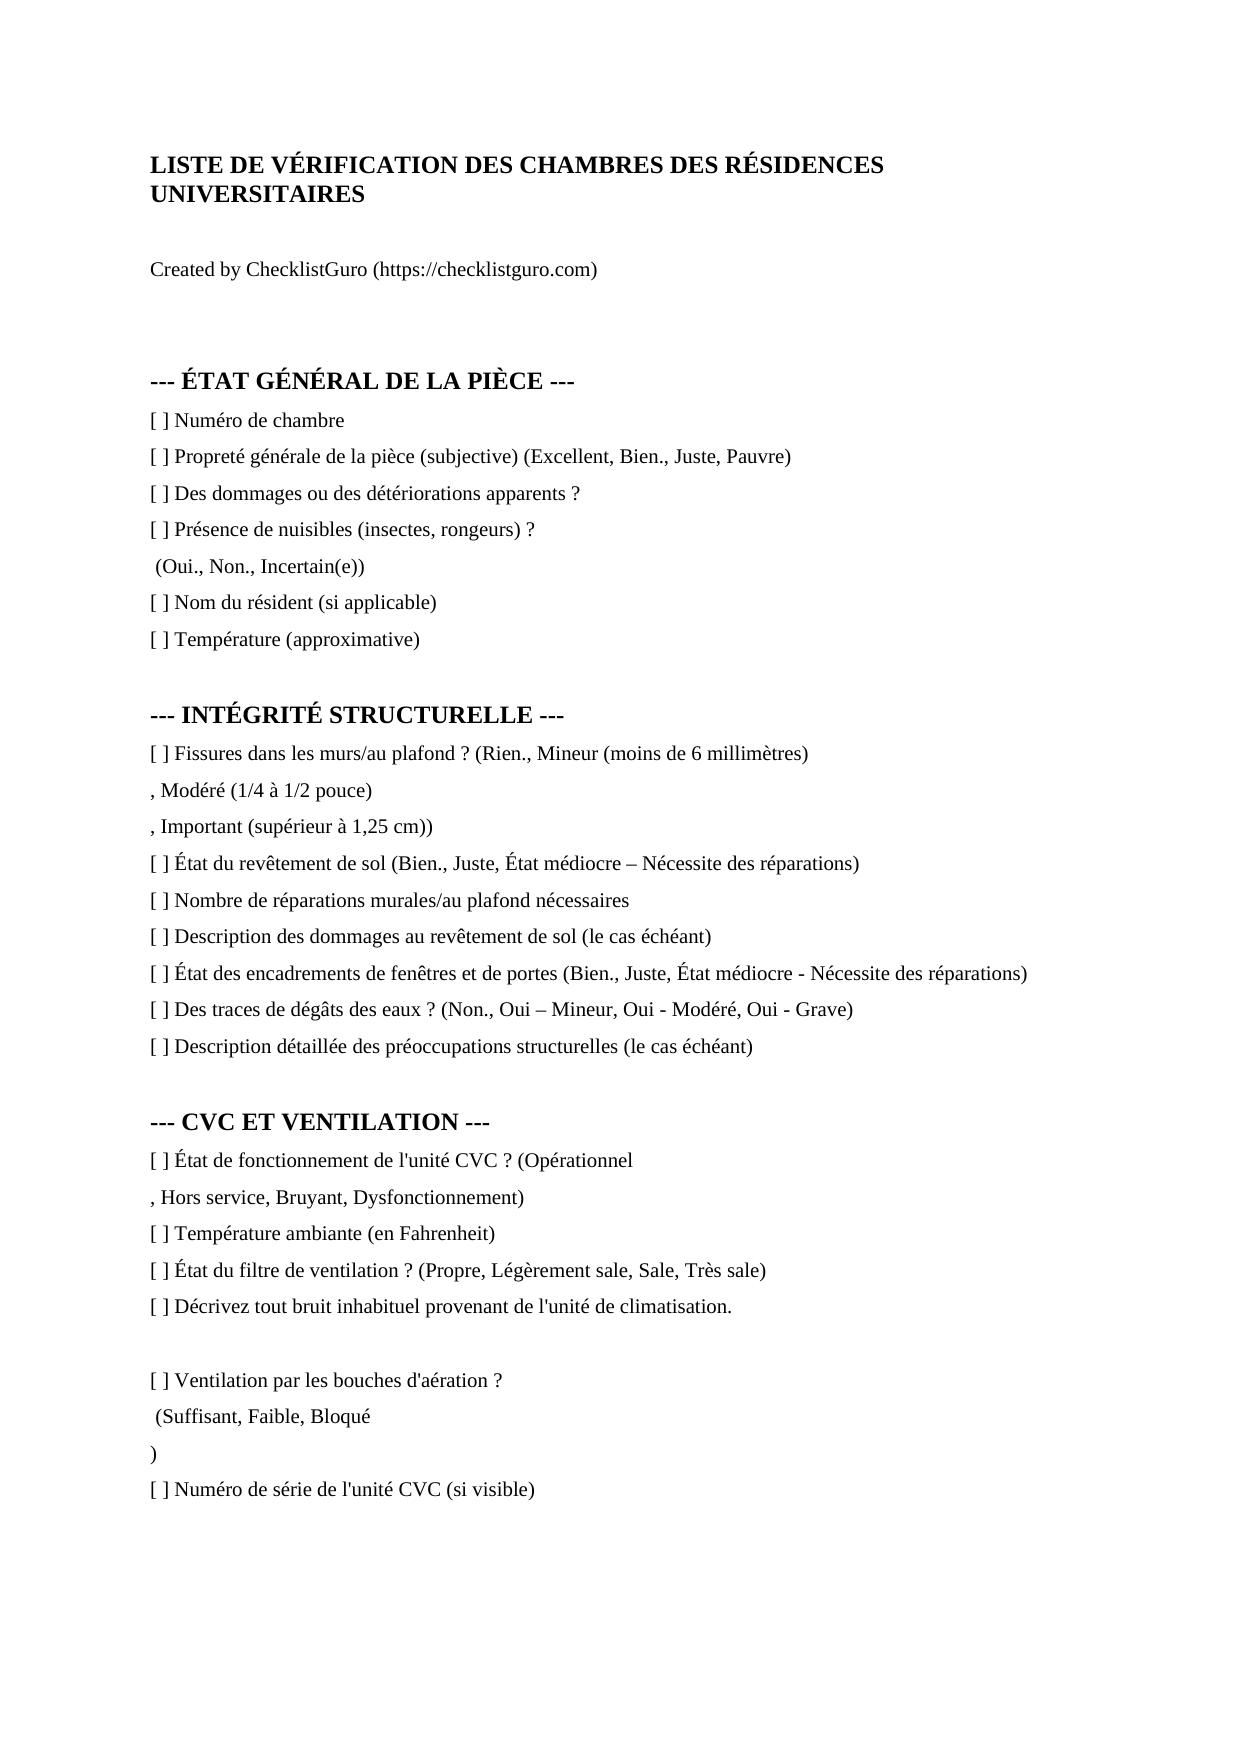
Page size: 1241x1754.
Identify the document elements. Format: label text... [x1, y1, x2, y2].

text [ ] Décrivez tout bruit inhabituel provenant de l'unité de climatisation. [150, 1294, 1090, 1318]
text [ ] Présence de nuisibles (insectes, rongeurs) ? [150, 517, 1090, 541]
text [ ] Température (approximative) [150, 627, 1090, 651]
text (Oui., Non., Incertain(e)) [150, 554, 1090, 578]
text , Hors service, Bruyant, Dysfonctionnement) [150, 1185, 1090, 1209]
text [ ] Nom du résident (si applicable) [150, 590, 1090, 614]
text , Important (supérieur à 1,25 cm)) [150, 814, 1090, 838]
text [ ] Ventilation par les bouches d'aération ? [150, 1367, 1090, 1392]
text --- ÉTAT GÉNÉRAL DE LA PIÈCE --- [150, 366, 1090, 395]
text LISTE DE VÉRIFICATION DES CHAMBRES DES RÉSIDENCES UNIVERSITAIRES [150, 150, 1090, 207]
text , Modéré (1/4 à 1/2 pouce) [150, 778, 1090, 802]
text [ ] État de fonctionnement de l'unité CVC ? (Opérationnel [150, 1148, 1090, 1172]
text (Suffisant, Faible, Bloqué [150, 1404, 1090, 1428]
text [ ] Numéro de chambre [150, 407, 1090, 432]
text [ ] Des dommages ou des détériorations apparents ? [150, 481, 1090, 505]
text [ ] État des encadrements de fenêtres et de portes (Bien., Juste, État médiocre - Nécessite des réparations) [150, 961, 1090, 985]
text --- CVC ET VENTILATION --- [150, 1107, 1090, 1136]
text [ ] Nombre de réparations murales/au plafond nécessaires [150, 887, 1090, 912]
text [ ] Température ambiante (en Fahrenheit) [150, 1221, 1090, 1245]
text --- INTÉGRITÉ STRUCTURELLE --- [150, 700, 1090, 729]
text [ ] État du revêtement de sol (Bien., Juste, État médiocre – Nécessite des réparations) [150, 851, 1090, 875]
text [ ] Description détaillée des préoccupations structurelles (le cas échéant) [150, 1034, 1090, 1058]
text ) [150, 1441, 1090, 1465]
text [ ] Description des dommages au revêtement de sol (le cas échéant) [150, 924, 1090, 948]
text [ ] Propreté générale de la pièce (subjective) (Excellent, Bien., Juste, Pauvre) [150, 444, 1090, 468]
text [ ] Fissures dans les murs/au plafond ? (Rien., Mineur (moins de 6 millimètres) [150, 741, 1090, 765]
text [ ] Numéro de série de l'unité CVC (si visible) [150, 1477, 1090, 1501]
text [ ] Des traces de dégâts des eaux ? (Non., Oui – Mineur, Oui - Modéré, Oui - Grave) [150, 997, 1090, 1021]
text [ ] État du filtre de ventilation ? (Propre, Légèrement sale, Sale, Très sale) [150, 1258, 1090, 1282]
text Created by ChecklistGuro (https://checklistguro.com) [150, 257, 1090, 281]
